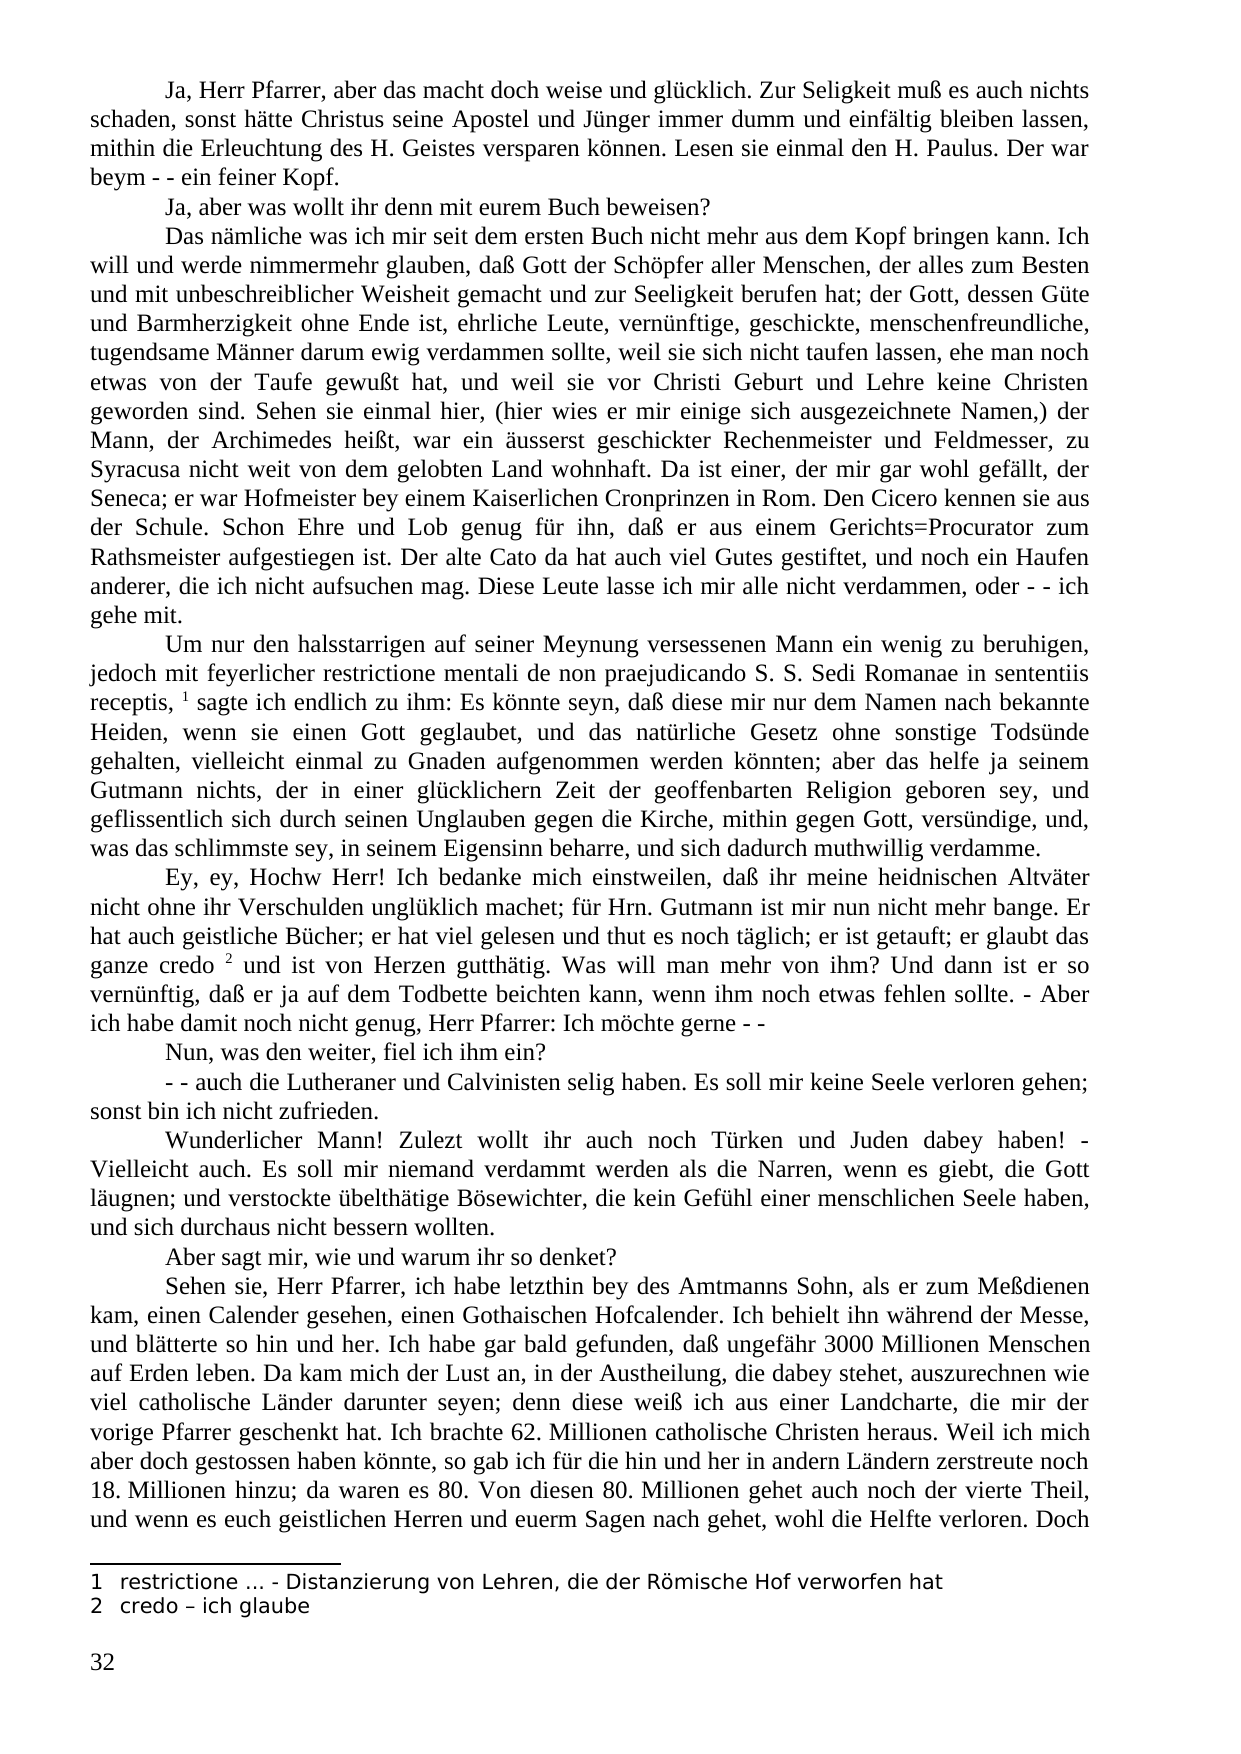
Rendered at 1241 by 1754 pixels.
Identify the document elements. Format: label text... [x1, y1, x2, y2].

text Nun, was den weiter, fiel ich ihm ein? [90, 1037, 1091, 1066]
text - - auch die Lutheraner und Calvinisten selig haben. Es soll mir keine Seele verloren gehen; sonst bin ich nicht zufrieden. [90, 1066, 1091, 1124]
text Ja, aber was wollt ihr denn mit eurem Buch beweisen? [90, 191, 1091, 220]
text Um nur den halsstarrigen auf seiner Meynung versessenen Mann ein wenig zu beruhigen, jedoch mit feyerlicher restrictione mentali de non praejudicando S. S. Sedi Romanae in sententiis receptis, sagte ich endlich zu ihm: Es könnte seyn, daß diese mir nur dem Namen nach bekannte Heiden, wenn sie einen Gott geglaubet, und das natürliche Gesetz ohne sonstige Todsünde gehalten, vielleicht einmal zu Gnaden aufgenommen werden könnten; aber das helfe ja seinem Gutmann nichts, der in einer glücklichern Zeit der geoffenbarten Religion geboren sey, und geflissentlich sich durch seinen Unglauben gegen die Kirche, mithin gegen Gott, versündige, und, was das schlimmste sey, in seinem Eigensinn beharre, und sich dadurch muthwillig verdamme. [90, 629, 1091, 862]
text Sehen sie, Herr Pfarrer, ich habe letzthin bey des Amtmanns Sohn, als er zum Meßdienen kam, einen Calender gesehen, einen Gothaischen Hofcalender. Ich behielt ihn während der Messe, und blätterte so hin und her. Ich habe gar bald gefunden, daß ungefähr 3000 Millionen Menschen auf Erden leben. Da kam mich der Lust an, in der Austheilung, die dabey stehet, auszurechnen wie viel catholische Länder darunter seyen; denn diese weiß ich aus einer Landcharte, die mir der vorige Pfarrer geschenkt hat. Ich brachte 62. Millionen catholische Christen heraus. Weil ich mich aber doch gestossen haben könnte, so gab ich für die hin und her in andern Ländern zerstreute noch 18. Millionen hinzu; da waren es 80. Von diesen 80. Millionen gehet auch noch der vierte Theil, und wenn es euch geistlichen Herren und euerm Sagen nach gehet, wohl die Helfte verloren. Doch [90, 1270, 1091, 1533]
text Ja, Herr Pfarrer, aber das macht doch weise und glücklich. Zur Seligkeit muß es auch nichts schaden, sonst hätte Christus seine Apostel und Jünger immer dumm und einfältig bleiben lassen, mithin die Erleuchtung des H. Geistes versparen können. Lesen sie einmal den H. Paulus. Der war beym - - ein feiner Kopf. [90, 75, 1091, 191]
text Das nämliche was ich mir seit dem ersten Buch nicht mehr aus dem Kopf bringen kann. Ich will und werde nimmermehr glauben, daß Gott der Schöpfer aller Menschen, der alles zum Besten und mit unbeschreiblicher Weisheit gemacht und zur Seeligkeit berufen hat; der Gott, dessen Güte und Barmherzigkeit ohne Ende ist, ehrliche Leute, vernünftige, geschickte, menschenfreundliche, tugendsame Männer darum ewig verdammen sollte, weil sie sich nicht taufen lassen, ehe man noch etwas von der Taufe gewußt hat, und weil sie vor Christi Geburt und Lehre keine Christen geworden sind. Sehen sie einmal hier, (hier wies er mir einige sich ausgezeichnete Namen,) der Mann, der Archimedes heißt, war ein äusserst geschickter Rechenmeister und Feldmesser, zu Syracusa nicht weit von dem gelobten Land wohnhaft. Da ist einer, der mir gar wohl gefällt, der Seneca; er war Hofmeister bey einem Kaiserlichen Cronprinzen in Rom. Den Cicero kennen sie aus der Schule. Schon Ehre und Lob genug für ihn, daß er aus einem Gerichts=Procurator zum Rathsmeister aufgestiegen ist. Der alte Cato da hat auch viel Gutes gestiftet, und noch ein Haufen anderer, die ich nicht aufsuchen mag. Diese Leute lasse ich mir alle nicht verdammen, oder - - ich gehe mit. [90, 220, 1091, 629]
text restrictione ... - Distanzierung von Lehren, die der Römische Hof verworfen hat [90, 1570, 1091, 1594]
text Wunderlicher Mann! Zulezt wollt ihr auch noch Türken und Juden dabey haben! - Vielleicht auch. Es soll mir niemand verdammt werden als die Narren, wenn es giebt, die Gott läugnen; und verstockte übelthätige Bösewichter, die kein Gefühl einer menschlichen Seele haben, und sich durchaus nicht bessern wollten. [90, 1124, 1091, 1241]
text Ey, ey, Hochw Herr! Ich bedanke mich einstweilen, daß ihr meine heidnischen Altväter nicht ohne ihr Verschulden unglüklich machet; für Hrn. Gutmann ist mir nun nicht mehr bange. Er hat auch geistliche Bücher; er hat viel gelesen und thut es noch täglich; er ist getauft; er glaubt das ganze credo und ist von Herzen gutthätig. Was will man mehr von ihm? Und dann ist er so vernünftig, daß er ja auf dem Todbette beichten kann, wenn ihm noch etwas fehlen sollte. - Aber ich habe damit noch nicht genug, Herr Pfarrer: Ich möchte gerne - - [90, 862, 1091, 1037]
text credo – ich glaube [90, 1594, 1091, 1618]
text Aber sagt mir, wie und warum ihr so denket? [90, 1241, 1091, 1270]
